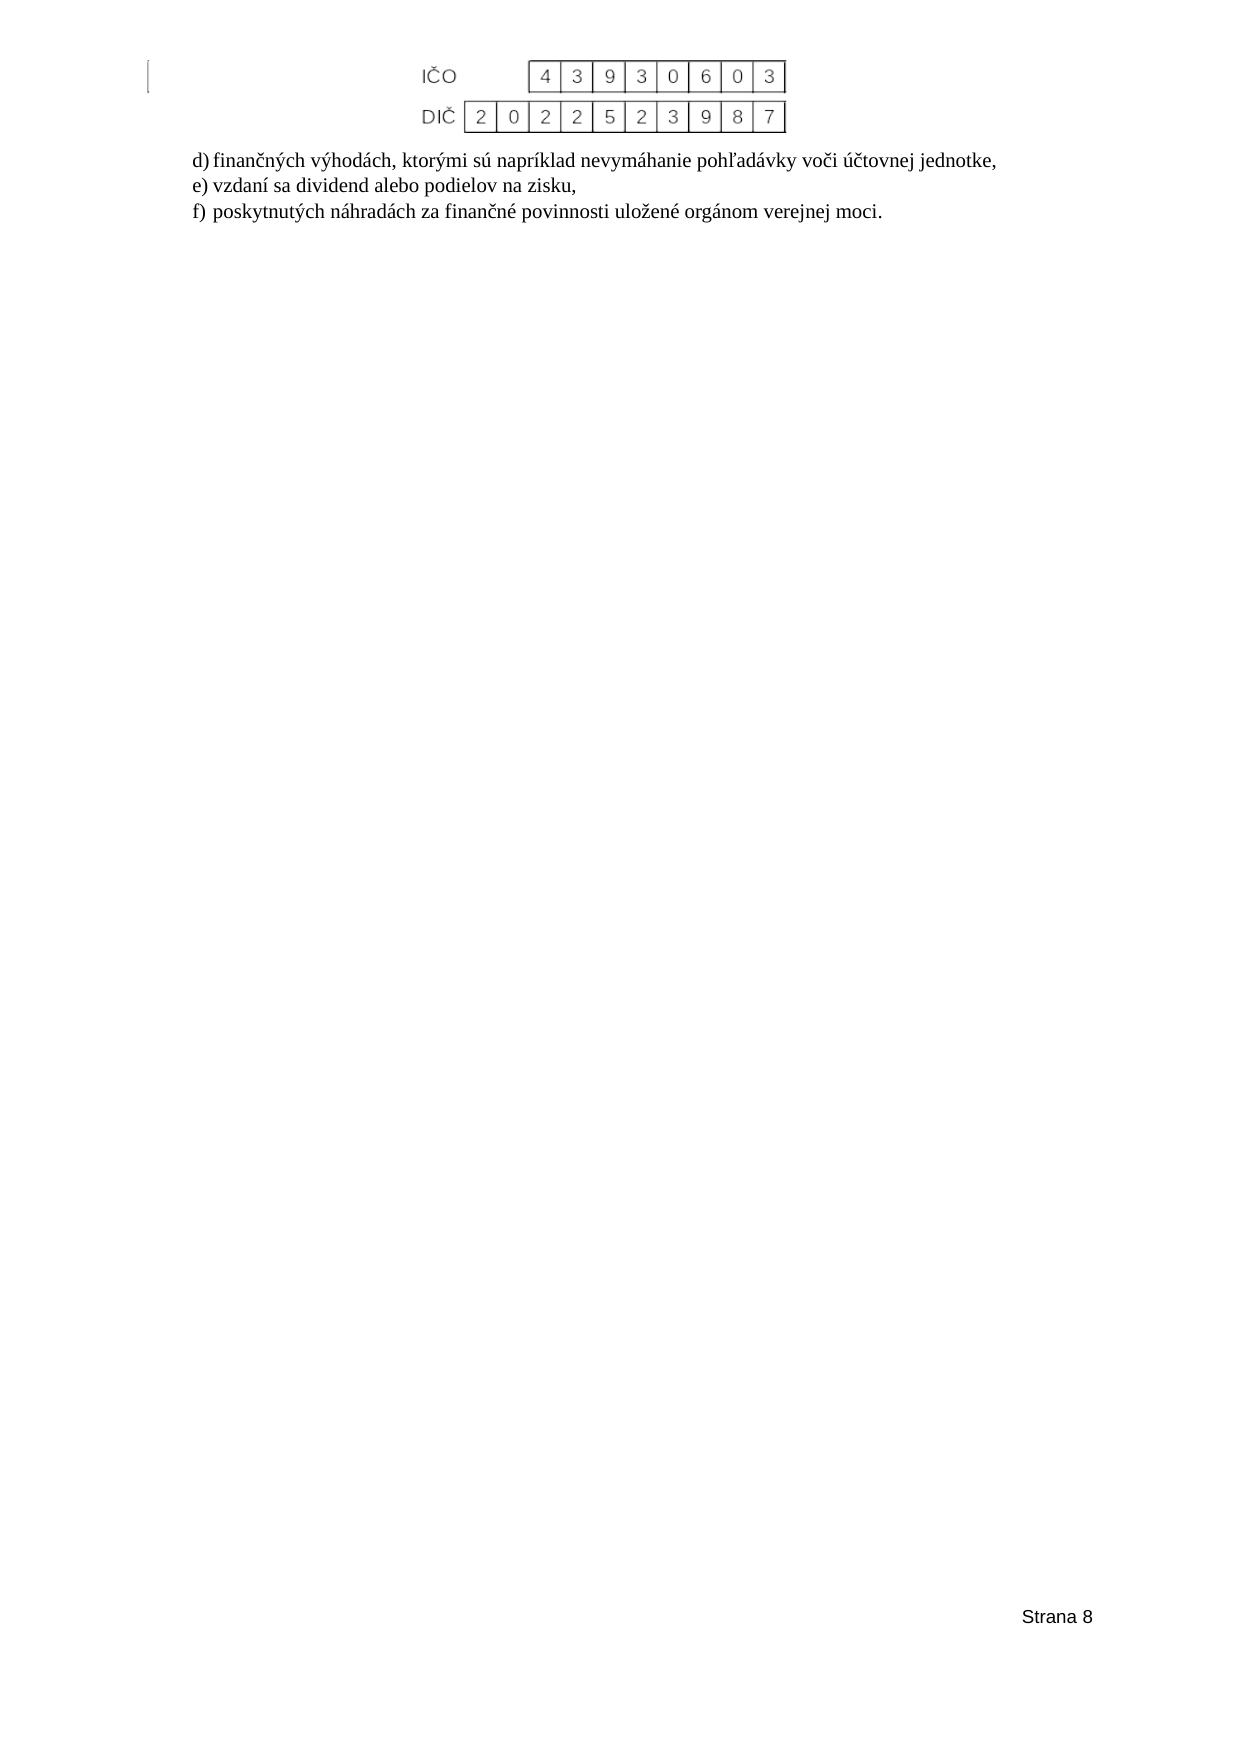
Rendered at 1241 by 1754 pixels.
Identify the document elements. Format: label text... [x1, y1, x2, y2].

text f) poskytnutých náhradách za finančné povinnosti uložené orgánom verejnej moci. [192, 199, 1092, 223]
text d) finančných výhodách, ktorými sú napríklad nevymáhanie pohľadávky voči účtovnej jednotke, [192, 148, 1092, 172]
text e) vzdaní sa dividend alebo podielov na zisku, [192, 173, 1092, 197]
